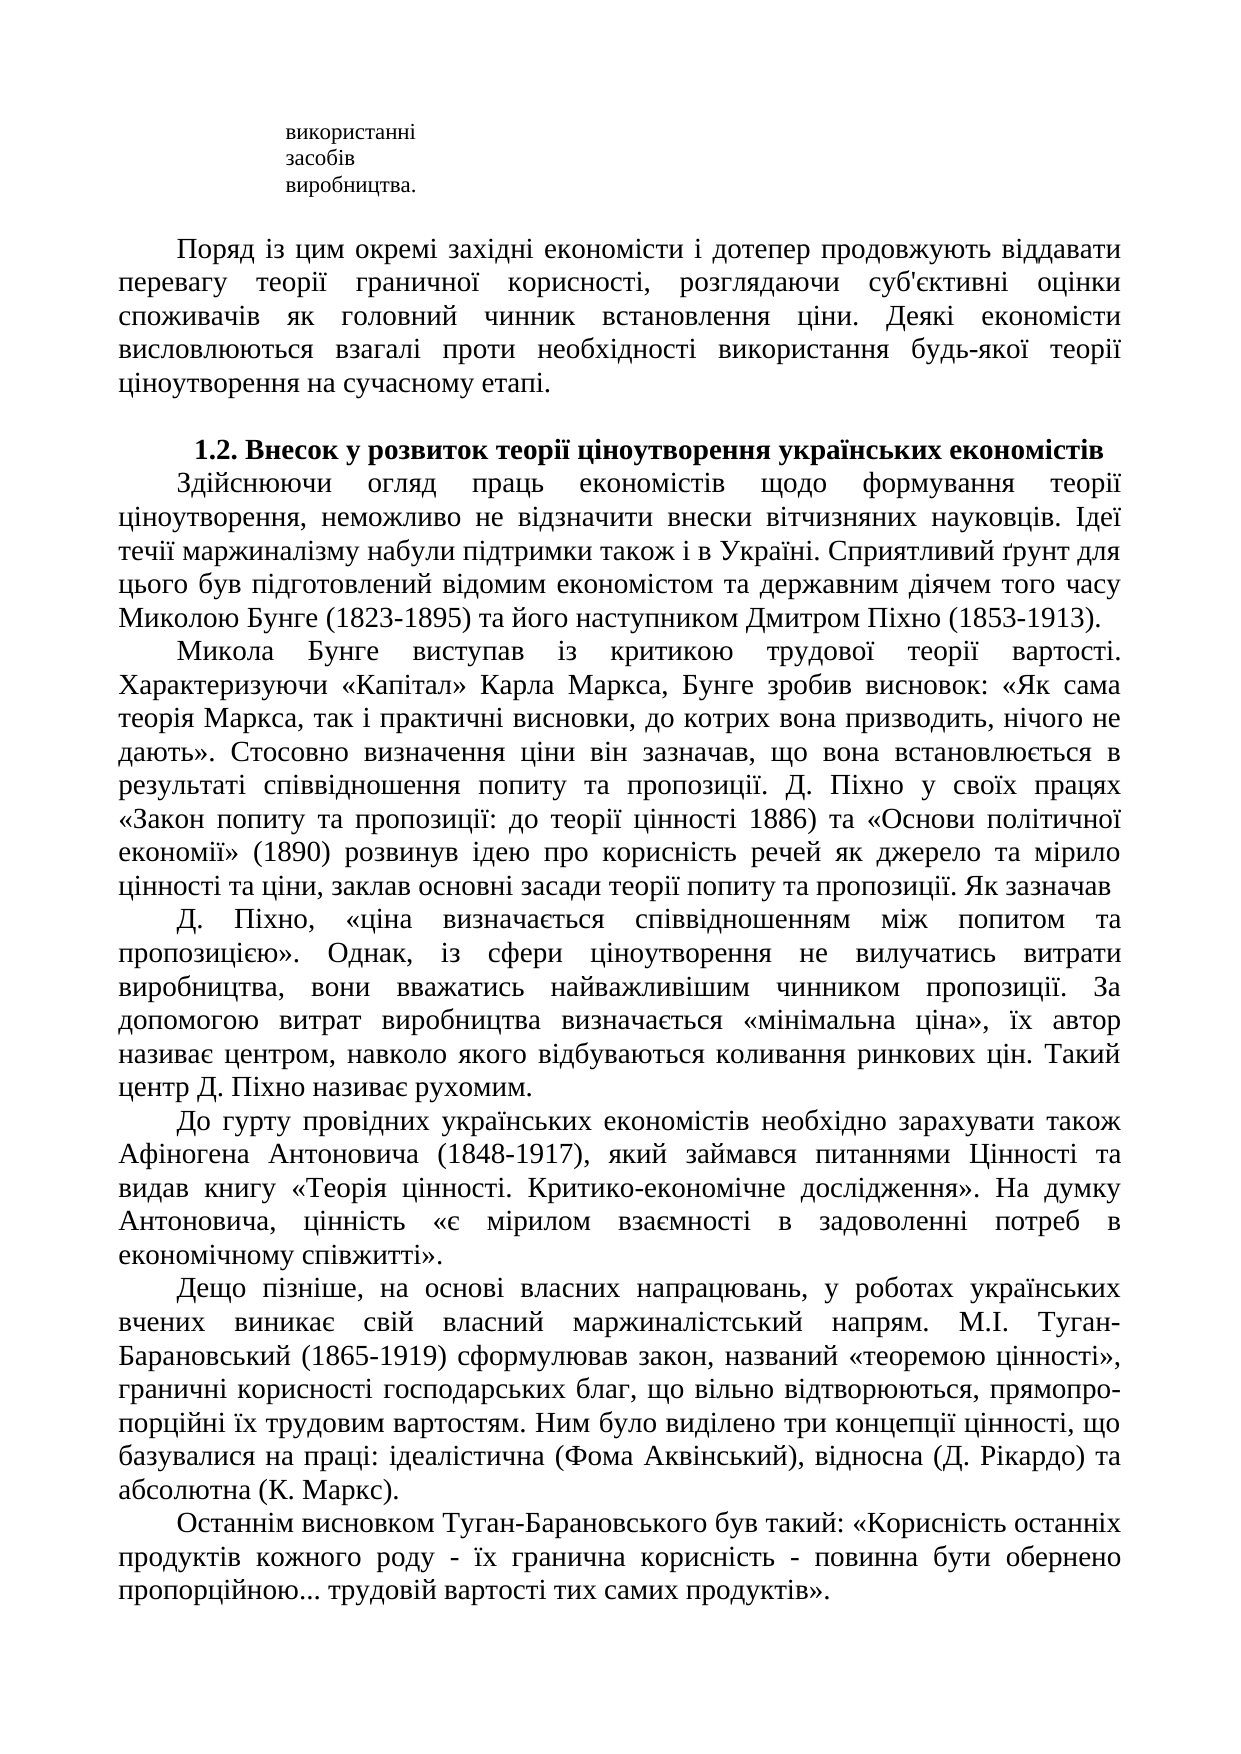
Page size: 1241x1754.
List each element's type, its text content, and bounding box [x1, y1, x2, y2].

text Останнім висновком Туган-Барановського був такий: «Корисність останніх продуктів кожного роду - їх гранична корисність - повинна бути обернено пропорційною... трудовій вартості тих самих продуктів». [118, 1505, 1122, 1606]
text 1.2. Внесок у розвиток теорії ціноутворення українських економістів [118, 432, 1122, 466]
text Поряд із цим окремі західні економісти і дотепер продовжують віддавати перевагу теорії граничної корисності, розглядаючи суб'єктивні оцінки споживачів як головний чинник встановлення ціни. Деякі економісти висловлюються взагалі проти необхідності використання будь-якої теорії ціноутворення на сучасному етапі. [118, 231, 1122, 398]
text Здійснюючи огляд праць економістів щодо формування теорії ціноутворення, неможливо не відзначити внески вітчизняних науковців. Ідеї течії маржиналізму набули підтримки також і в Україні. Сприятливий ґрунт для цього був підготовлений відомим економістом та державним діячем того часу Миколою Бунге (1823-1895) та його наступником Дмитром Піхно (1853-1913). [118, 466, 1122, 633]
text Дещо пізніше, на основі власних напрацювань, у роботах українських вчених виникає свій власний маржиналістський напрям. М.І. Туган-Барановський (1865-1919) сформулював закон, названий «теоремою цінності», граничні корисності господарських благ, що вільно відтворюються, прямопро-порційні їх трудовим вартостям. Ним було виділено три концепції цінності, що базувалися на праці: ідеалістична (Фома Аквінський), відносна (Д. Рікардо) та абсолютна (К. Маркс). [118, 1271, 1122, 1505]
text Д. Піхно, «ціна визначається співвідношенням між попитом та пропозицією». Однак, із сфери ціноутворення не вилучатись витрати виробництва, вони вважатись найважливішим чинником пропозиції. За допомогою витрат виробництва визначається «мінімальна ціна», їх автор називає центром, навколо якого відбуваються коливання ринкових цін. Такий центр Д. Піхно називає рухомим. [118, 902, 1122, 1103]
table_cell використанні засобів виробництва. [285, 118, 453, 197]
text До гурту провідних українських економістів необхідно зарахувати також Афіногена Антоновича (1848-1917), який займався питаннями Цінності та видав книгу «Теорія цінності. Критико-економічне дослідження». На думку Антоновича, цінність «є мірилом взаємності в задоволенні потреб в економічному співжитті». [118, 1103, 1122, 1271]
text Микола Бунге виступав із критикою трудової теорії вартості. Характеризуючи «Капітал» Карла Маркса, Бунге зробив висновок: «Як сама теорія Маркса, так і практичні висновки, до котрих вона призводить, нічого не дають». Стосовно визначення ціни він зазначав, що вона встановлюється в результаті співвідношення попиту та пропозиції. Д. Піхно у своїх працях «Закон попиту та пропозиції: до теорії цінності 1886) та «Основи політичної економії» (1890) розвинув ідею про корисність речей як джерело та мірило цінності та ціни, заклав основні засади теорії попиту та пропозиції. Як зазначав [118, 633, 1122, 902]
table_cell [453, 118, 620, 197]
